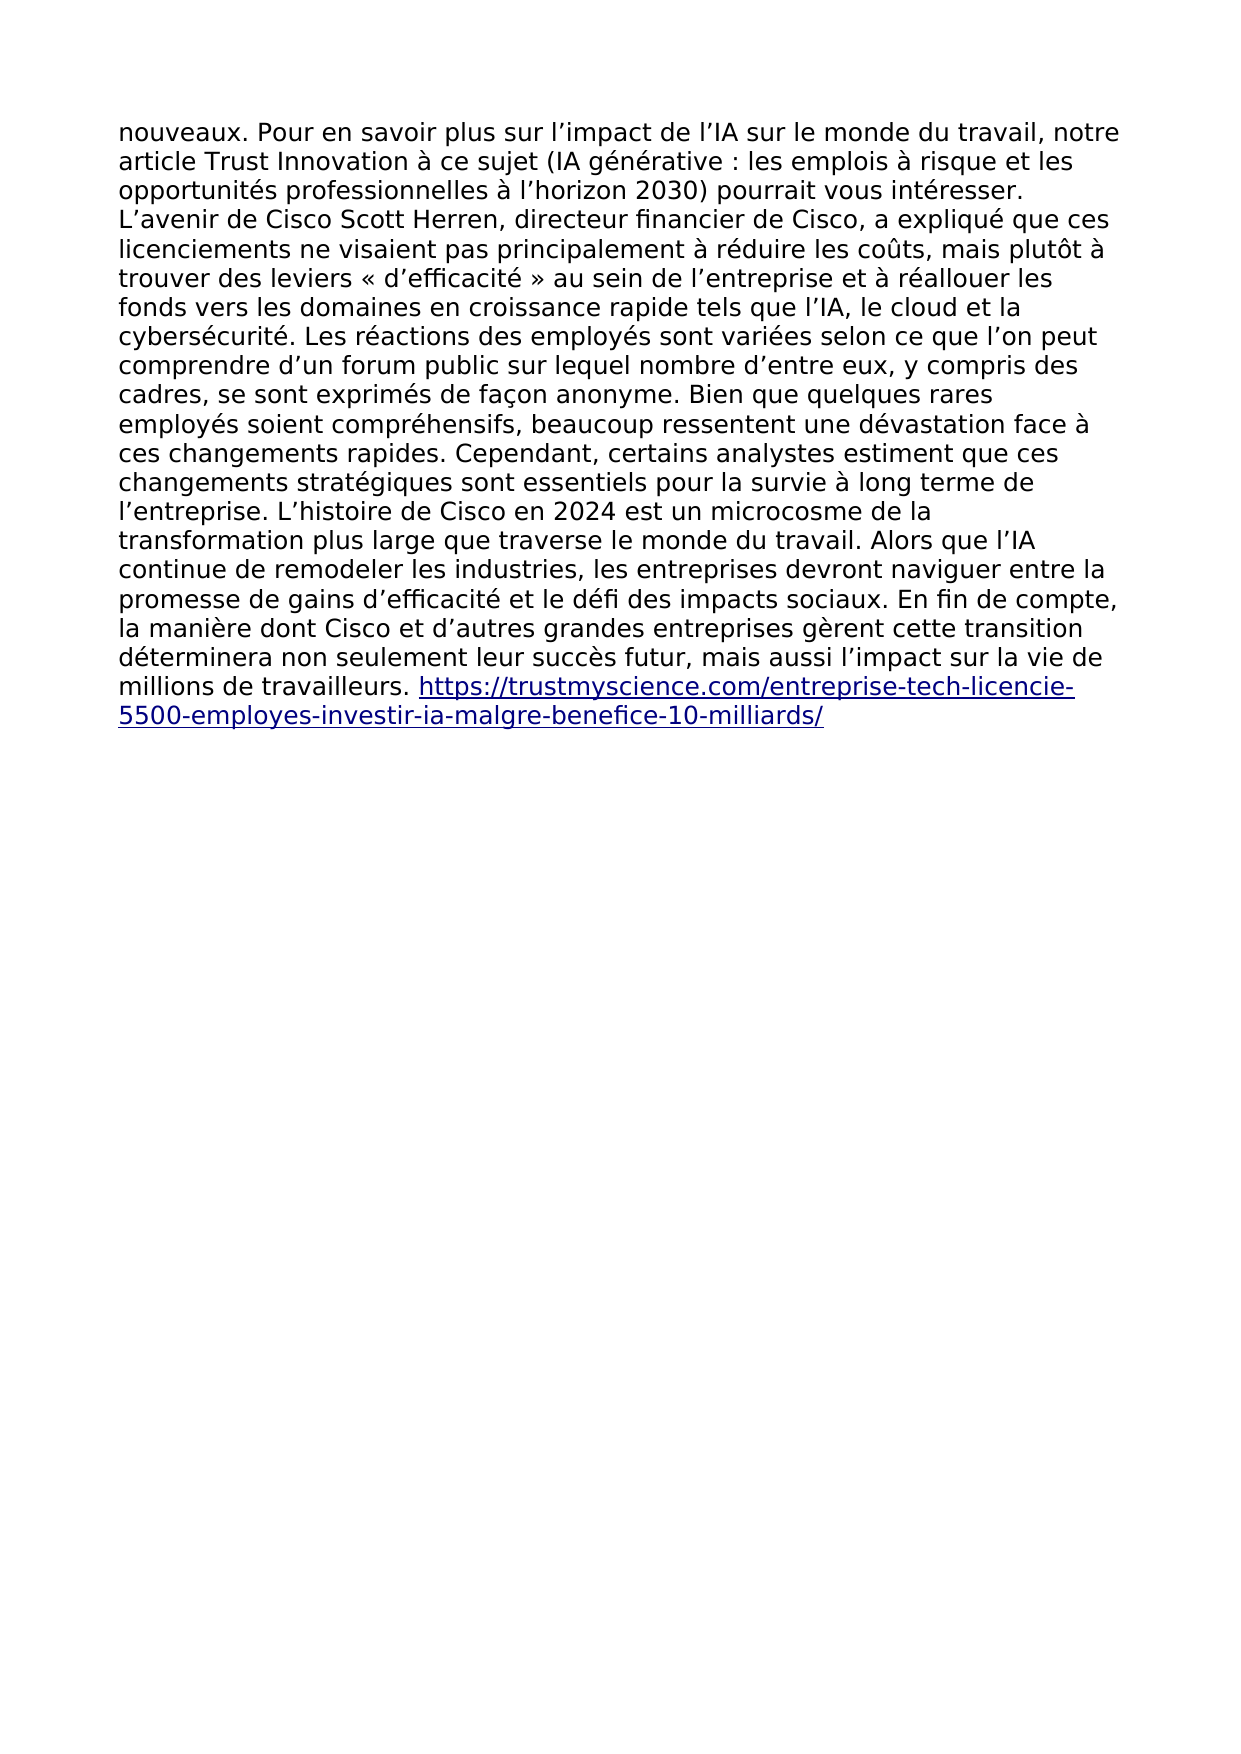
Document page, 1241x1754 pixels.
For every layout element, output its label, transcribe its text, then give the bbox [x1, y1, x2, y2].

text nouveaux. Pour en savoir plus sur l’impact de l’IA sur le monde du travail, notre article Trust Innovation à ce sujet (IA générative : les emplois à risque et les opportunités professionnelles à l’horizon 2030) pourrait vous intéresser. L’avenir de Cisco Scott Herren, directeur financier de Cisco, a expliqué que ces licenciements ne visaient pas principalement à réduire les coûts, mais plutôt à trouver des leviers « d’efficacité » au sein de l’entreprise et à réallouer les fonds vers les domaines en croissance rapide tels que l’IA, le cloud et la cybersécurité. Les réactions des employés sont variées selon ce que l’on peut comprendre d’un forum public sur lequel nombre d’entre eux, y compris des cadres, se sont exprimés de façon anonyme. Bien que quelques rares employés soient compréhensifs, beaucoup ressentent une dévastation face à ces changements rapides. Cependant, certains analystes estiment que ces changements stratégiques sont essentiels pour la survie à long terme de l’entreprise. L’histoire de Cisco en 2024 est un microcosme de la transformation plus large que traverse le monde du travail. Alors que l’IA continue de remodeler les industries, les entreprises devront naviguer entre la promesse de gains d’efficacité et le défi des impacts sociaux. En fin de compte, la manière dont Cisco et d’autres grandes entreprises gèrent cette transition déterminera non seulement leur succès futur, mais aussi l’impact sur la vie de millions de travailleurs. https://trustmyscience.com/entreprise-tech-licencie-5500-employes-investir-ia-malgre-benefice-10-milliards/ [118, 118, 1122, 731]
